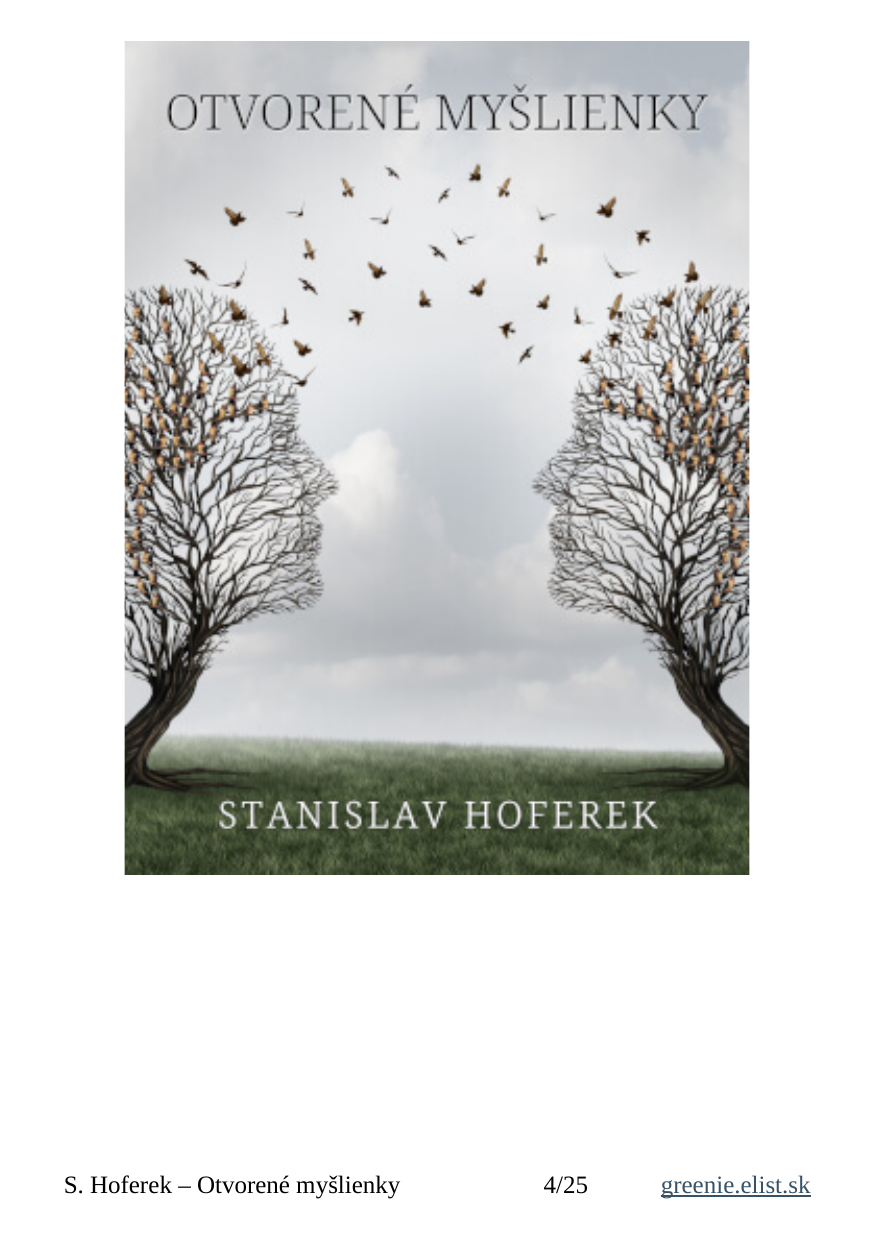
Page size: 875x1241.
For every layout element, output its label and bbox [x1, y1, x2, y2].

picture [124, 41, 750, 875]
